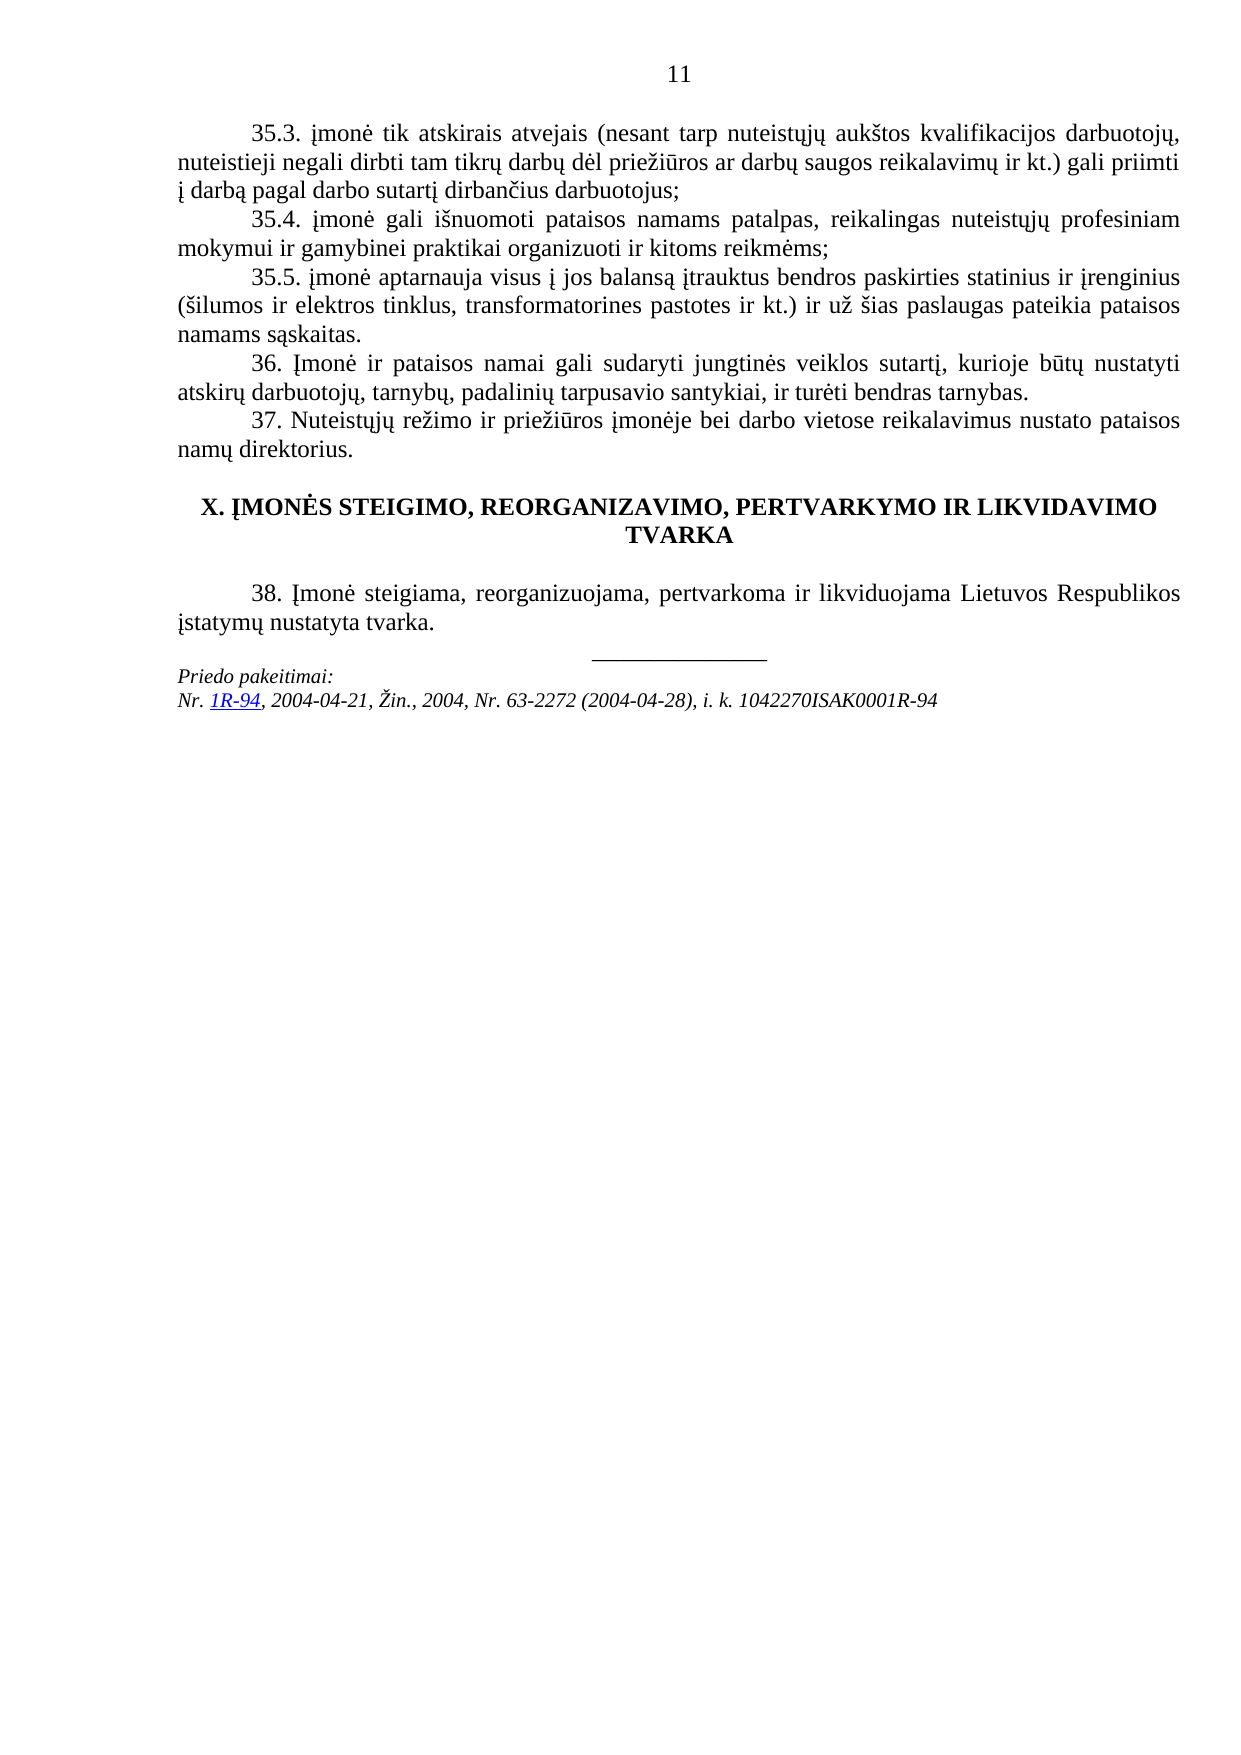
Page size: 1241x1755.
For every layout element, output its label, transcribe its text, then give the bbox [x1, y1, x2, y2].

text Nr. 1R-94, 2004-04-21, Žin., 2004, Nr. 63-2272 (2004-04-28), i. k. 1042270ISAK0001R-94 [177, 688, 1181, 712]
text X. ĮMONĖS STEIGIMO, REORGANIZAVIMO, PERTVARKYMO IR LIKVIDAVIMO TVARKA [177, 492, 1181, 549]
text 38. Įmonė steigiama, reorganizuojama, pertvarkoma ir likviduojama Lietuvos Respublikos įstatymų nustatyta tvarka. [177, 578, 1181, 636]
text 35.5. įmonė aptarnauja visus į jos balansą įtrauktus bendros paskirties statinius ir įrenginius (šilumos ir elektros tinklus, transformatorines pastotes ir kt.) ir už šias paslaugas pateikia pataisos namams sąskaitas. [177, 262, 1181, 348]
text ______________ [177, 636, 1181, 664]
text 35.3. įmonė tik atskirais atvejais (nesant tarp nuteistųjų aukštos kvalifikacijos darbuotojų, nuteistieji negali dirbti tam tikrų darbų dėl priežiūros ar darbų saugos reikalavimų ir kt.) gali priimti į darbą pagal darbo sutartį dirbančius darbuotojus; [177, 118, 1181, 204]
text 35.4. įmonė gali išnuomoti pataisos namams patalpas, reikalingas nuteistųjų profesiniam mokymui ir gamybinei praktikai organizuoti ir kitoms reikmėms; [177, 204, 1181, 262]
text 36. Įmonė ir pataisos namai gali sudaryti jungtinės veiklos sutartį, kurioje būtų nustatyti atskirų darbuotojų, tarnybų, padalinių tarpusavio santykiai, ir turėti bendras tarnybas. [177, 348, 1181, 406]
text 37. Nuteistųjų režimo ir priežiūros įmonėje bei darbo vietose reikalavimus nustato pataisos namų direktorius. [177, 406, 1181, 463]
text Priedo pakeitimai: [177, 664, 1181, 688]
